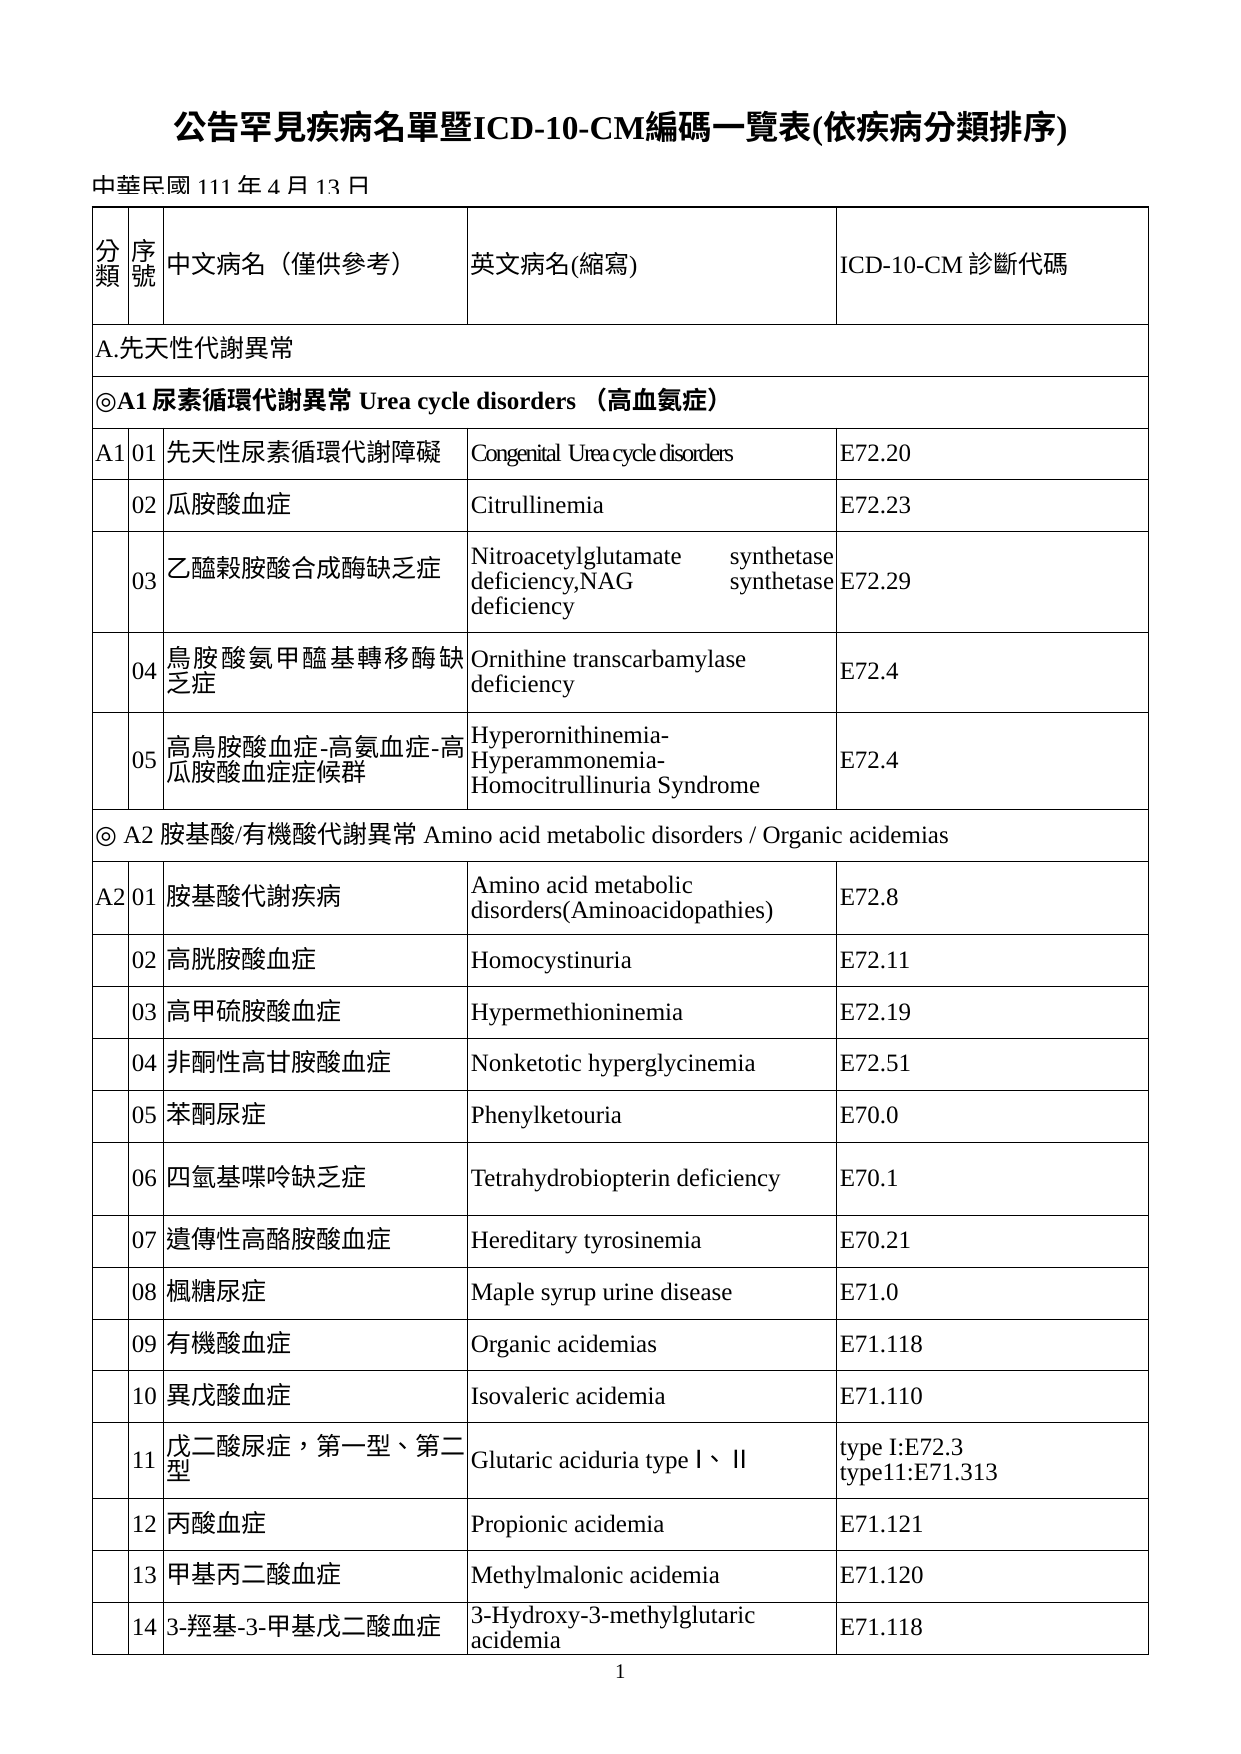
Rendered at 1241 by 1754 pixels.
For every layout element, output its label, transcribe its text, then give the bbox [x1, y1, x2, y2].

table_cell 08 [129, 1268, 163, 1318]
table_header 序號 [129, 208, 163, 324]
table_cell E72.23 [837, 480, 1148, 531]
table_cell E72.11 [837, 935, 1148, 986]
table_cell 乙醯榖胺酸合成酶缺乏症 [164, 532, 467, 632]
table_cell E71.118 [837, 1603, 1148, 1654]
table_cell A.先天性代謝異常 [93, 325, 1148, 376]
table_cell Isovaleric acidemia [468, 1371, 836, 1422]
table_cell [93, 1603, 128, 1654]
table_cell 04 [129, 633, 163, 712]
table_cell 02 [129, 935, 163, 986]
table_cell [93, 935, 128, 986]
text 中華民國111年4月13 日 [92, 167, 603, 194]
table_cell [93, 480, 128, 531]
table_cell E71.118 [837, 1320, 1148, 1370]
table_cell E70.0 [837, 1091, 1148, 1142]
table_cell 丙酸血症 [164, 1499, 467, 1550]
table_cell [93, 1499, 128, 1550]
table_cell 四氫基喋呤缺乏症 [164, 1143, 467, 1215]
table_cell 09 [129, 1320, 163, 1370]
table_cell E71.110 [837, 1371, 1148, 1422]
table_cell E71.121 [837, 1499, 1148, 1550]
table_cell 05 [129, 1091, 163, 1142]
table_cell Glutaric aciduria type Ⅰ、Ⅱ [468, 1423, 836, 1498]
table_cell 遺傳性高酪胺酸血症 [164, 1216, 467, 1267]
table_cell ◎A1尿素循環代謝異常 Urea cycle disorders （高血氨症） [93, 377, 1148, 427]
table_header 英文病名(縮寫) [468, 208, 836, 324]
table_cell E72.29 [837, 532, 1148, 632]
table_cell 有機酸血症 [164, 1320, 467, 1370]
table_cell 07 [129, 1216, 163, 1267]
table_cell 11 [129, 1423, 163, 1498]
table_cell 10 [129, 1371, 163, 1422]
table_cell 胺基酸代謝疾病 [164, 862, 467, 934]
table_cell type I:E72.3 type11:E71.313 [837, 1423, 1148, 1498]
table_cell Phenylketouria [468, 1091, 836, 1142]
table_cell Hypermethioninemia [468, 987, 836, 1038]
table_cell Citrullinemia [468, 480, 836, 531]
table_cell Propionic acidemia [468, 1499, 836, 1550]
table_cell E72.20 [837, 429, 1148, 479]
table_cell A1 [93, 429, 128, 479]
table_cell 3-Hydroxy-3-methylglutaric acidemia [468, 1603, 836, 1654]
table_cell Tetrahydrobiopterin deficiency [468, 1143, 836, 1215]
table_cell [93, 987, 128, 1038]
table_cell Nonketotic hyperglycinemia [468, 1039, 836, 1090]
table_cell 鳥胺酸氨甲醯基轉移酶缺乏症 [164, 633, 467, 712]
table_cell E71.120 [837, 1551, 1148, 1602]
table_cell E70.1 [837, 1143, 1148, 1215]
table_cell 非酮性高甘胺酸血症 [164, 1039, 467, 1090]
table_cell 06 [129, 1143, 163, 1215]
table_cell E72.4 [837, 713, 1148, 809]
table_cell Homocystinuria [468, 935, 836, 986]
table_cell [93, 713, 128, 809]
table_header 中文病名（僅供參考） [164, 208, 467, 324]
table_cell 楓糖尿症 [164, 1268, 467, 1318]
table_cell 苯酮尿症 [164, 1091, 467, 1142]
table_cell A2 [93, 862, 128, 934]
table_cell 02 [129, 480, 163, 531]
table_cell 04 [129, 1039, 163, 1090]
table_cell 瓜胺酸血症 [164, 480, 467, 531]
table_cell E70.21 [837, 1216, 1148, 1267]
table_cell Methylmalonic acidemia [468, 1551, 836, 1602]
table_cell E72.51 [837, 1039, 1148, 1090]
table_cell E72.8 [837, 862, 1148, 934]
table_cell 先天性尿素循環代謝障礙 [164, 429, 467, 479]
subtitle 公告罕見疾病名單暨ICD-10-CM編碼一覽表(依疾病分類排序) [89, 101, 1152, 149]
table_cell 高胱胺酸血症 [164, 935, 467, 986]
table_cell 14 [129, 1603, 163, 1654]
table_cell [93, 1423, 128, 1498]
table_cell Hyperornithinemia-Hyperammonemia-Homocitrullinuria Syndrome [468, 713, 836, 809]
table_cell E72.4 [837, 633, 1148, 712]
table_header 分類 [93, 208, 128, 324]
table_cell 3-羥基-3-甲基戊二酸血症 [164, 1603, 467, 1654]
table_cell 高鳥胺酸血症-高氨血症-高瓜胺酸血症症候群 [164, 713, 467, 809]
table_cell [93, 1091, 128, 1142]
table_cell Maple syrup urine disease [468, 1268, 836, 1318]
table_cell Ornithine transcarbamylase deficiency [468, 633, 836, 712]
table_cell Nitroacetylglutamate synthetase deficiency,NAG synthetase deficiency [468, 532, 836, 632]
table_cell Amino acid metabolic disorders(Aminoacidopathies) [468, 862, 836, 934]
table_cell E71.0 [837, 1268, 1148, 1318]
table_cell 13 [129, 1551, 163, 1602]
table_cell 01 [129, 429, 163, 479]
table_header ICD-10-CM診斷代碼 [837, 208, 1148, 324]
table_cell [93, 1371, 128, 1422]
table_cell [93, 1039, 128, 1090]
table_cell [93, 633, 128, 712]
table_cell Hereditary tyrosinemia [468, 1216, 836, 1267]
table_cell 高甲硫胺酸血症 [164, 987, 467, 1038]
table_cell 異戊酸血症 [164, 1371, 467, 1422]
table_cell 03 [129, 987, 163, 1038]
table_cell [93, 1143, 128, 1215]
table_cell [93, 532, 128, 632]
table_cell 甲基丙二酸血症 [164, 1551, 467, 1602]
table_cell Congenital Urea cycle disorders [468, 429, 836, 479]
table_cell 05 [129, 713, 163, 809]
table_cell [93, 1268, 128, 1318]
table_cell [93, 1216, 128, 1267]
table_cell [93, 1320, 128, 1370]
table_cell 戊二酸尿症，第一型、第二型 [164, 1423, 467, 1498]
table_cell 01 [129, 862, 163, 934]
table_cell [93, 1551, 128, 1602]
table_cell ◎ A2 胺基酸/有機酸代謝異常 Amino acid metabolic disorders / Organic acidemias [93, 810, 1148, 861]
table_cell Organic acidemias [468, 1320, 836, 1370]
table_cell 12 [129, 1499, 163, 1550]
table_cell 03 [129, 532, 163, 632]
table_cell E72.19 [837, 987, 1148, 1038]
